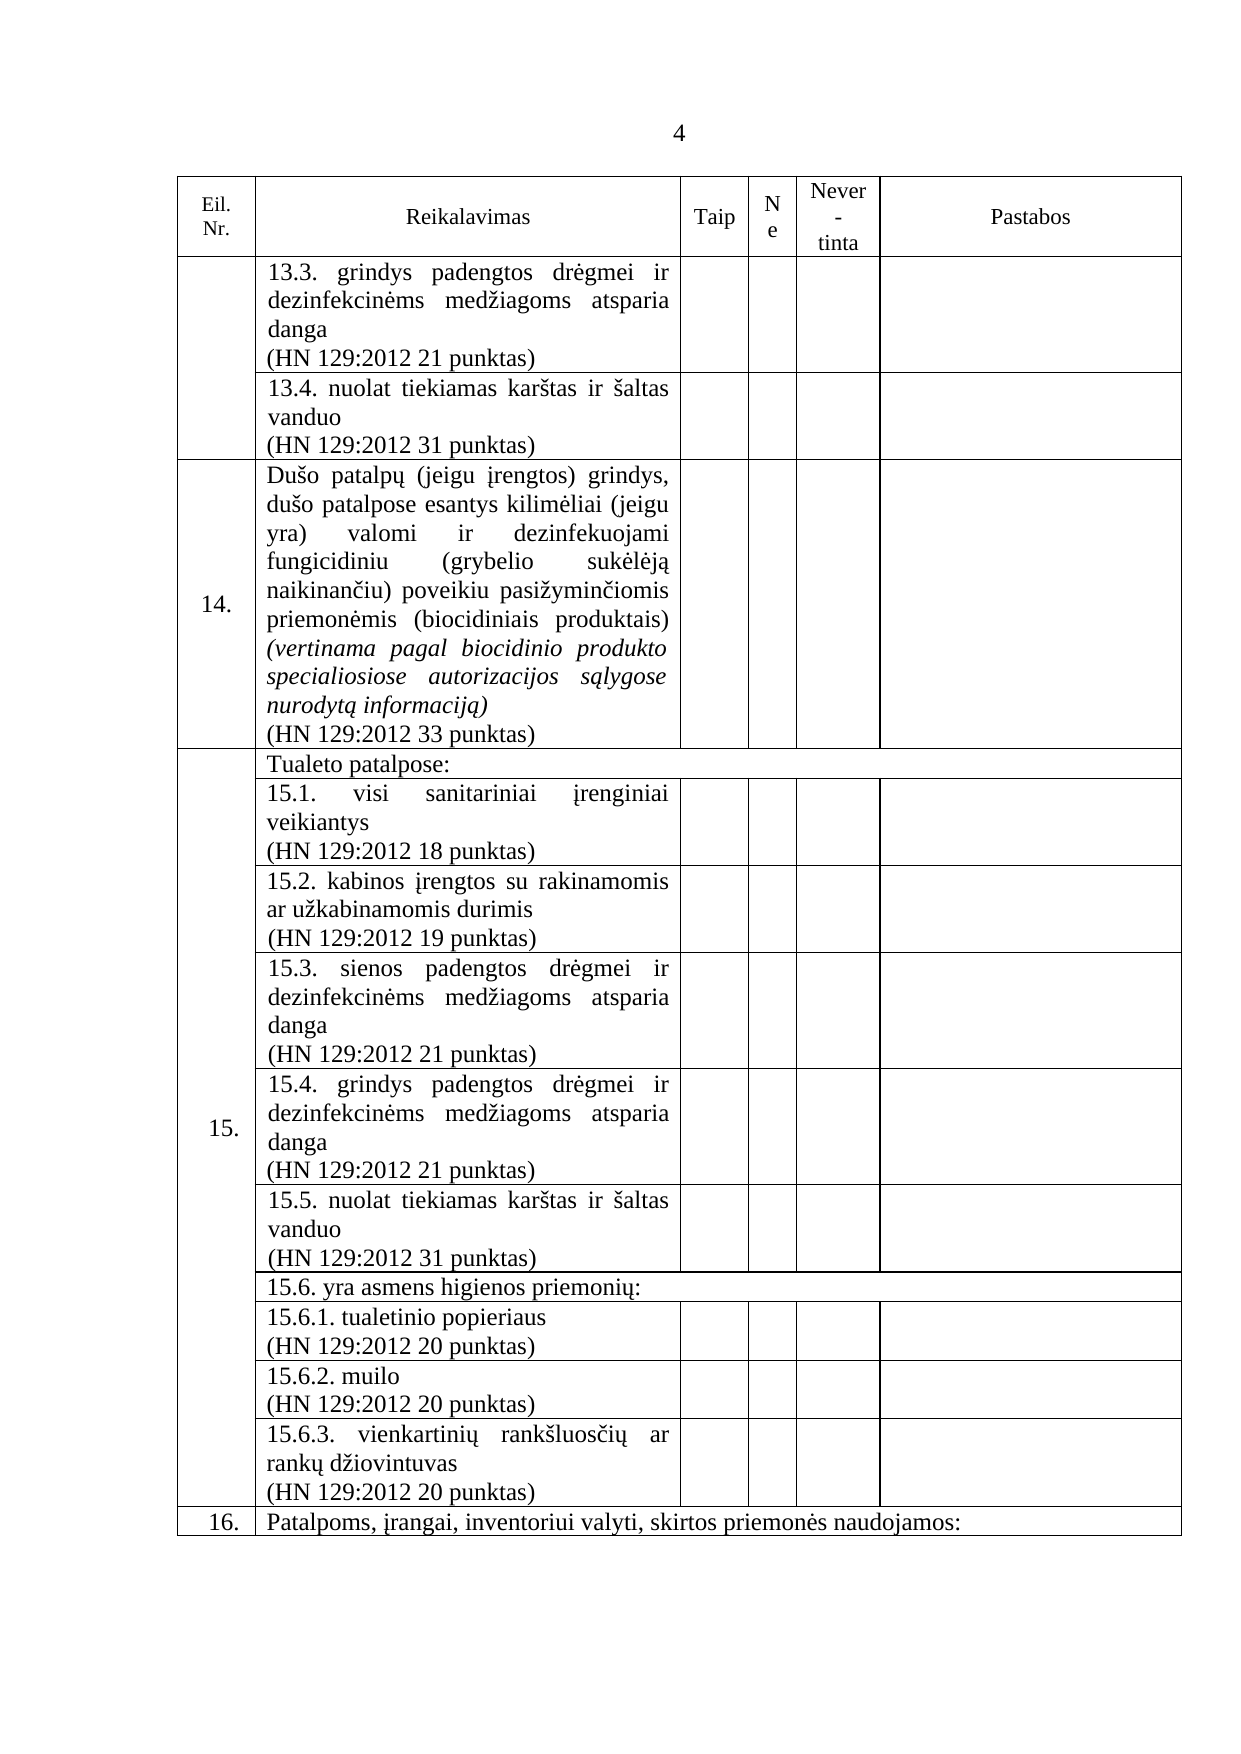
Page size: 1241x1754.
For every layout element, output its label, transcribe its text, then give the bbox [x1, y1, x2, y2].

table_cell 15.6.1. tualetinio popieriaus (HN 129:2012 20 punktas) [256, 1302, 680, 1360]
table_header Ne [749, 177, 796, 256]
table_cell [881, 1302, 1181, 1360]
table_cell 15.4. grindys padengtos drėgmei ir dezinfekcinėms medžiagoms atsparia danga (HN 129:2012 21 punktas) [256, 1069, 680, 1184]
table_cell [749, 779, 796, 865]
table_cell [749, 1361, 796, 1418]
table_cell [881, 779, 1181, 865]
table_cell 15.1. visi sanitariniai įrenginiai veikiantys (HN 129:2012 18 punktas) [256, 779, 680, 865]
table_cell Patalpoms, įrangai, inventoriui valyti, skirtos priemonės naudojamos: [256, 1507, 1181, 1535]
table_cell [749, 1069, 796, 1184]
table_cell [881, 1069, 1181, 1184]
table_cell Dušo patalpų (jeigu įrengtos) grindys, dušo patalpose esantys kilimėliai (jeigu yra) valomi ir dezinfekuojami fungicidiniu (grybelio sukėlėją naikinančiu) poveikiu pasižyminčiomis priemonėmis (biocidiniais produktais) (vertinama pagal biocidinio produkto specialiosiose autorizacijos sąlygose nurodytą informaciją) (HN 129:2012 33 punktas) [256, 460, 680, 748]
table_cell [681, 1069, 748, 1184]
table_cell 13.3. grindys padengtos drėgmei ir dezinfekcinėms medžiagoms atsparia danga (HN 129:2012 21 punktas) [256, 257, 680, 372]
table_cell 15.6.2. muilo (HN 129:2012 20 punktas) [256, 1361, 680, 1418]
table_cell [797, 953, 879, 1068]
table_cell [881, 460, 1181, 748]
table_cell [681, 1419, 748, 1506]
table_header Taip [681, 177, 748, 256]
table_cell [881, 1185, 1181, 1271]
table_cell [681, 373, 748, 459]
table_cell [681, 1302, 748, 1360]
table_cell [797, 866, 879, 952]
table_cell [881, 1361, 1181, 1418]
table_cell [681, 866, 748, 952]
table_cell [749, 460, 796, 748]
table_cell 16. [178, 1507, 255, 1535]
table_cell 15.2. kabinos įrengtos su rakinamomis ar užkabinamomis durimis (HN 129:2012 19 punktas) [256, 866, 680, 952]
table_cell [881, 1419, 1181, 1506]
table_cell [681, 953, 748, 1068]
table_cell [797, 460, 879, 748]
table_cell [681, 1361, 748, 1418]
table_cell [797, 779, 879, 865]
table_cell 14. [178, 460, 255, 748]
table_cell [749, 953, 796, 1068]
table_cell [881, 953, 1181, 1068]
table_cell [681, 1185, 748, 1271]
table_header Pastabos [881, 177, 1181, 256]
table_cell [797, 1361, 879, 1418]
table_cell [749, 257, 796, 372]
table_cell [797, 1419, 879, 1506]
table_cell 13.4. nuolat tiekiamas karštas ir šaltas vanduo (HN 129:2012 31 punktas) [256, 373, 680, 459]
table_cell [178, 257, 255, 459]
table_cell [681, 779, 748, 865]
table_cell [681, 460, 748, 748]
table_header Eil. Nr. [178, 177, 255, 256]
table_cell [797, 1185, 879, 1271]
table_cell [797, 1302, 879, 1360]
table_cell [881, 866, 1181, 952]
table_cell [797, 257, 879, 372]
table_header Never- tinta [797, 177, 879, 256]
table_cell [749, 373, 796, 459]
table_cell [797, 373, 879, 459]
table_cell 15. [178, 749, 255, 1506]
table_cell [797, 1069, 879, 1184]
table_cell 15.5. nuolat tiekiamas karštas ir šaltas vanduo (HN 129:2012 31 punktas) [256, 1185, 680, 1271]
table_cell [881, 373, 1181, 459]
table_cell [881, 257, 1181, 372]
table_cell [681, 257, 748, 372]
table_cell [749, 1185, 796, 1271]
table_cell 15.3. sienos padengtos drėgmei ir dezinfekcinėms medžiagoms atsparia danga (HN 129:2012 21 punktas) [256, 953, 680, 1068]
table_header Reikalavimas [256, 177, 680, 256]
table_cell [749, 866, 796, 952]
table_cell Tualeto patalpose: [256, 749, 1181, 777]
table_cell [749, 1419, 796, 1506]
table_cell 15.6.3. vienkartinių rankšluosčių ar rankų džiovintuvas (HN 129:2012 20 punktas) [256, 1419, 680, 1506]
table_cell 15.6. yra asmens higienos priemonių: [256, 1273, 1181, 1301]
table_cell [749, 1302, 796, 1360]
